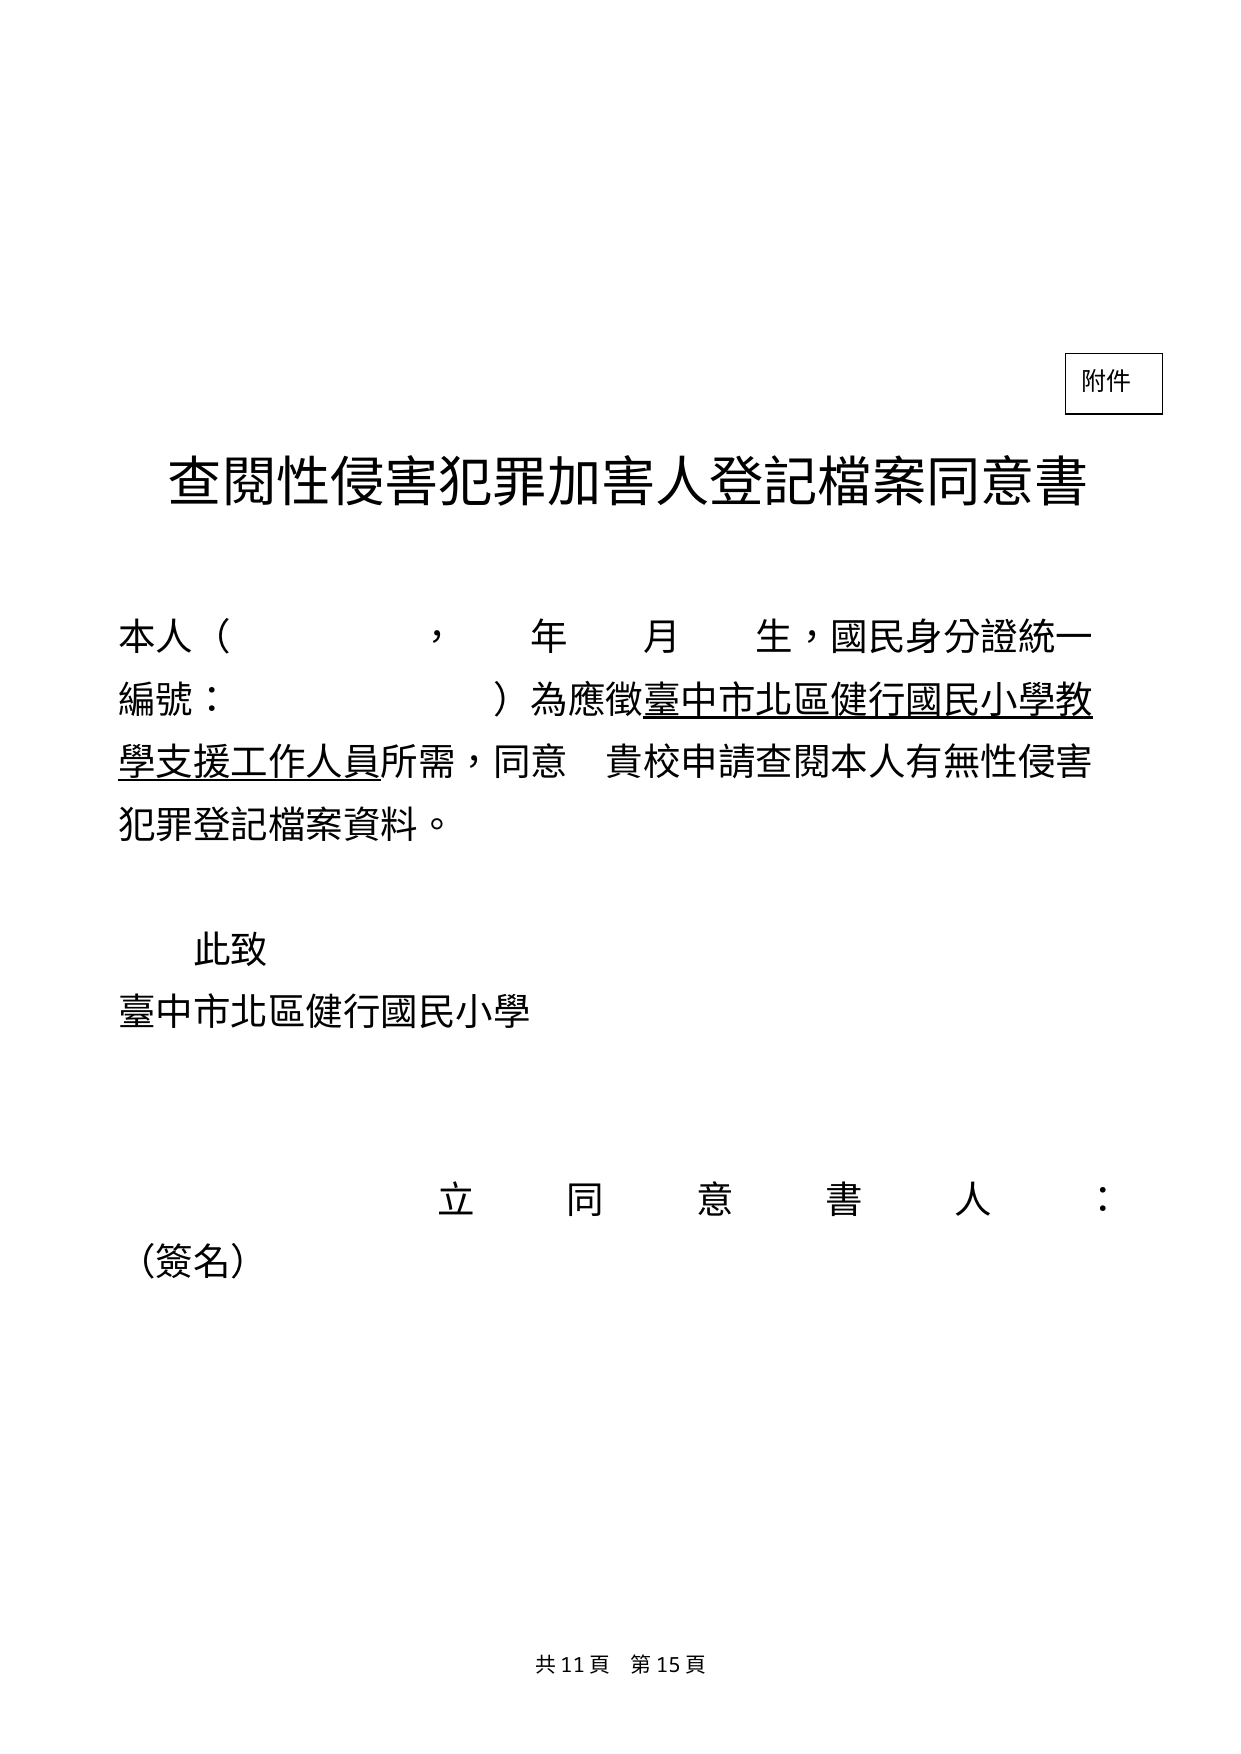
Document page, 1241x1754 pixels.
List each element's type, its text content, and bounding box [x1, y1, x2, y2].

text 本人（ ， 年 月 生，國民身分證統一編號： ）為應徵臺中市北區健行國民小學教學支援工作人員所需，同意 貴校申請查閱本人有無性侵害犯罪登記檔案資料。 [118, 593, 1122, 843]
text 臺中市北區健行國民小學 [118, 968, 1122, 1030]
text 查閱性侵害犯罪加害人登記檔案同意書 [1066, 354, 1162, 413]
text 查閱性侵害犯罪加害人登記檔案同意書 [118, 405, 1138, 530]
text 此致 [118, 905, 1122, 968]
text 立同意書人： （簽名） [118, 1155, 1122, 1280]
text 附件4 [1081, 362, 1147, 406]
